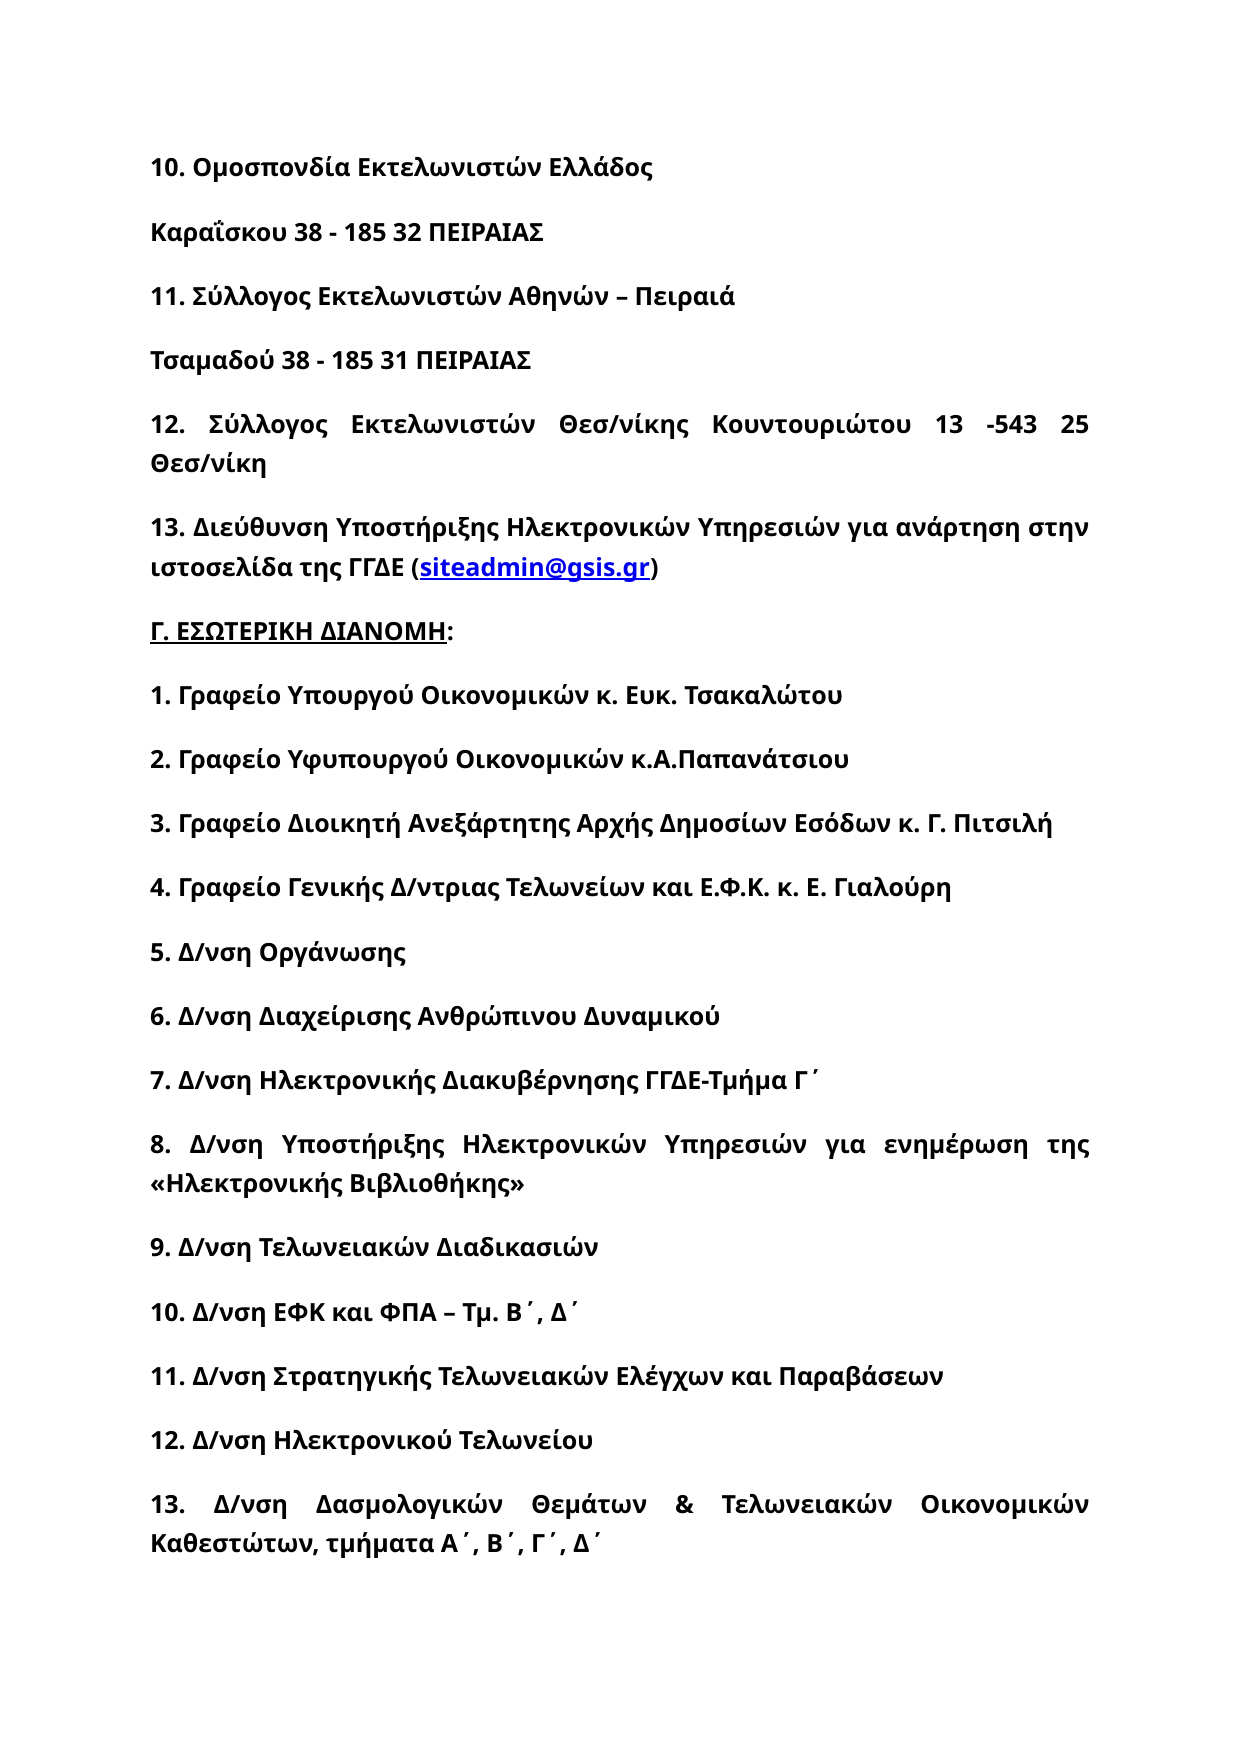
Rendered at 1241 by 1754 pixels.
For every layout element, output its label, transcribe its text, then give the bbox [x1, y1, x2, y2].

text Τσαμαδού 38 - 185 31 ΠΕΙΡΑΙΑΣ [150, 342, 1090, 377]
text 10. Δ/νση ΕΦΚ και ΦΠΑ – Τμ. Β΄, Δ΄ [150, 1294, 1090, 1328]
text 11. Δ/νση Στρατηγικής Τελωνειακών Ελέγχων και Παραβάσεων [150, 1358, 1090, 1392]
text 13. Διεύθυνση Υποστήριξης Ηλεκτρονικών Υπηρεσιών για ανάρτηση στην ιστοσελίδα της ΓΓΔΕ (siteadmin@gsis.gr) [150, 510, 1090, 583]
text 8. Δ/νση Υποστήριξης Ηλεκτρονικών Υπηρεσιών για ενημέρωση της «Ηλεκτρονικής Βιβλιοθήκης» [150, 1127, 1090, 1200]
text 6. Δ/νση Διαχείρισης Ανθρώπινου Δυναμικού [150, 998, 1090, 1032]
text 2. Γραφείο Υφυπουργού Οικονομικών κ.Α.Παπανάτσιου [150, 742, 1090, 776]
text 13. Δ/νση Δασμολογικών Θεμάτων & Τελωνειακών Οικονομικών Καθεστώτων, τμήματα Α΄, Β΄, Γ΄, Δ΄ [150, 1487, 1090, 1560]
text 1. Γραφείο Υπουργού Οικονομικών κ. Ευκ. Τσακαλώτου [150, 677, 1090, 712]
text 4. Γραφείο Γενικής Δ/ντριας Τελωνείων και Ε.Φ.Κ. κ. Ε. Γιαλούρη [150, 870, 1090, 904]
text 12. Σύλλογος Εκτελωνιστών Θεσ/νίκης Κουντουριώτου 13 -543 25 Θεσ/νίκη [150, 407, 1090, 480]
text 7. Δ/νση Ηλεκτρονικής Διακυβέρνησης ΓΓΔΕ-Τμήμα Γ΄ [150, 1062, 1090, 1097]
text 9. Δ/νση Τελωνειακών Διαδικασιών [150, 1230, 1090, 1264]
text 3. Γραφείο Διοικητή Ανεξάρτητης Αρχής Δημοσίων Εσόδων κ. Γ. Πιτσιλή [150, 806, 1090, 840]
text 10. Ομοσπονδία Εκτελωνιστών Ελλάδος [150, 150, 1090, 184]
text Γ. ΕΣΩΤΕΡΙΚΗ ΔΙΑΝΟΜΗ: [150, 613, 1090, 647]
text 5. Δ/νση Οργάνωσης [150, 934, 1090, 968]
text Καραΐσκου 38 - 185 32 ΠΕΙΡΑΙΑΣ [150, 214, 1090, 248]
text 11. Σύλλογος Εκτελωνιστών Αθηνών – Πειραιά [150, 278, 1090, 312]
text 12. Δ/νση Ηλεκτρονικού Τελωνείου [150, 1422, 1090, 1457]
